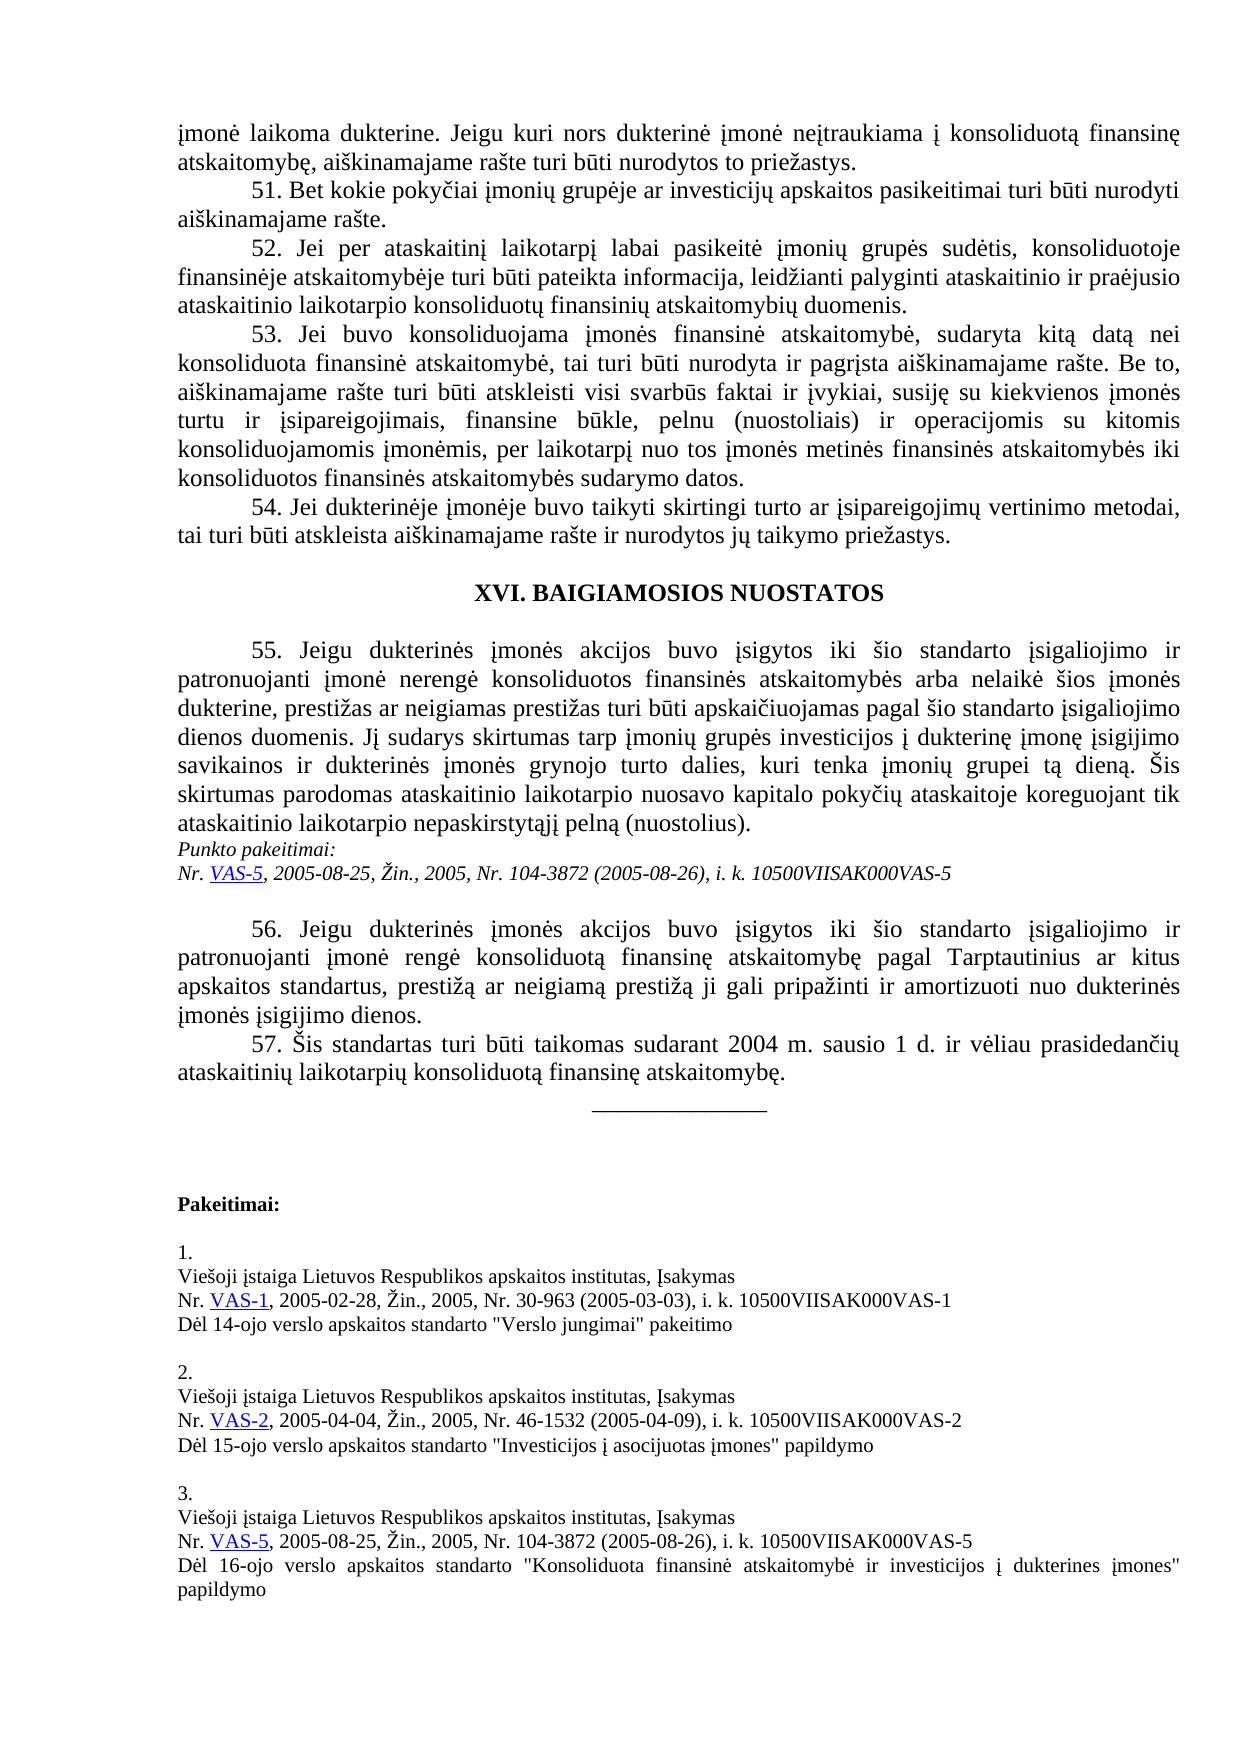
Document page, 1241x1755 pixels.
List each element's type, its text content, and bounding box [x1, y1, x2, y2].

text Nr. VAS-2, 2005-04-04, Žin., 2005, Nr. 46-1532 (2005-04-09), i. k. 10500VIISAK000VAS-2 [177, 1408, 1181, 1432]
text 53. Jei buvo konsoliduojama įmonės finansinė atskaitomybė, sudaryta kitą datą nei konsoliduota finansinė atskaitomybė, tai turi būti nurodyta ir pagrįsta aiškinamajame rašte. Be to, aiškinamajame rašte turi būti atskleisti visi svarbūs faktai ir įvykiai, susiję su kiekvienos įmonės turtu ir įsipareigojimais, finansine būkle, pelnu (nuostoliais) ir operacijomis su kitomis konsoliduojamomis įmonėmis, per laikotarpį nuo tos įmonės metinės finansinės atskaitomybės iki konsoliduotos finansinės atskaitomybės sudarymo datos. [177, 319, 1181, 492]
text 51. Bet kokie pokyčiai įmonių grupėje ar investicijų apskaitos pasikeitimai turi būti nurodyti aiškinamajame rašte. [177, 176, 1181, 233]
text 54. Jei dukterinėje įmonėje buvo taikyti skirtingi turto ar įsipareigojimų vertinimo metodai, tai turi būti atskleista aiškinamajame rašte ir nurodytos jų taikymo priežastys. [177, 492, 1181, 549]
text 3. [177, 1481, 1181, 1505]
text Nr. VAS-5, 2005-08-25, Žin., 2005, Nr. 104-3872 (2005-08-26), i. k. 10500VIISAK000VAS-5 [177, 1529, 1181, 1553]
text Dėl 16-ojo verslo apskaitos standarto "Konsoliduota finansinė atskaitomybė ir investicijos į dukterines įmones" papildymo [177, 1553, 1181, 1601]
text 55. Jeigu dukterinės įmonės akcijos buvo įsigytos iki šio standarto įsigaliojimo ir patronuojanti įmonė nerengė konsoliduotos finansinės atskaitomybės arba nelaikė šios įmonės dukterine, prestižas ar neigiamas prestižas turi būti apskaičiuojamas pagal šio standarto įsigaliojimo dienos duomenis. Jį sudarys skirtumas tarp įmonių grupės investicijos į dukterinę įmonę įsigijimo savikainos ir dukterinės įmonės grynojo turto dalies, kuri tenka įmonių grupei tą dieną. Šis skirtumas parodomas ataskaitinio laikotarpio nuosavo kapitalo pokyčių ataskaitoje koreguojant tik ataskaitinio laikotarpio nepaskirstytąjį pelną (nuostolius). [177, 636, 1181, 837]
text XVI. BAIGIAMOSIOS NUOSTATOS [177, 578, 1181, 607]
text ______________ [177, 1086, 1181, 1115]
text Dėl 15-ojo verslo apskaitos standarto "Investicijos į asocijuotas įmones" papildymo [177, 1432, 1181, 1457]
text Dėl 14-ojo verslo apskaitos standarto "Verslo jungimai" pakeitimo [177, 1312, 1181, 1336]
text Viešoji įstaiga Lietuvos Respublikos apskaitos institutas, Įsakymas [177, 1384, 1181, 1408]
text Pakeitimai: [177, 1192, 1181, 1216]
text 1. [177, 1240, 1181, 1264]
text Viešoji įstaiga Lietuvos Respublikos apskaitos institutas, Įsakymas [177, 1505, 1181, 1529]
text 57. Šis standartas turi būti taikomas sudarant 2004 m. sausio 1 d. ir vėliau prasidedančių ataskaitinių laikotarpių konsoliduotą finansinę atskaitomybę. [177, 1029, 1181, 1086]
text Nr. VAS-5, 2005-08-25, Žin., 2005, Nr. 104-3872 (2005-08-26), i. k. 10500VIISAK000VAS-5 [177, 861, 1181, 885]
text 52. Jei per ataskaitinį laikotarpį labai pasikeitė įmonių grupės sudėtis, konsoliduotoje finansinėje atskaitomybėje turi būti pateikta informacija, leidžianti palyginti ataskaitinio ir praėjusio ataskaitinio laikotarpio konsoliduotų finansinių atskaitomybių duomenis. [177, 233, 1181, 319]
text 2. [177, 1360, 1181, 1384]
text Nr. VAS-1, 2005-02-28, Žin., 2005, Nr. 30-963 (2005-03-03), i. k. 10500VIISAK000VAS-1 [177, 1288, 1181, 1312]
text Viešoji įstaiga Lietuvos Respublikos apskaitos institutas, Įsakymas [177, 1264, 1181, 1288]
text Punkto pakeitimai: [177, 837, 1181, 861]
text 56. Jeigu dukterinės įmonės akcijos buvo įsigytos iki šio standarto įsigaliojimo ir patronuojanti įmonė rengė konsoliduotą finansinę atskaitomybę pagal Tarptautinius ar kitus apskaitos standartus, prestižą ar neigiamą prestižą ji gali pripažinti ir amortizuoti nuo dukterinės įmonės įsigijimo dienos. [177, 914, 1181, 1029]
text įmonė laikoma dukterine. Jeigu kuri nors dukterinė įmonė neįtraukiama į konsoliduotą finansinę atskaitomybę, aiškinamajame rašte turi būti nurodytos to priežastys. [177, 118, 1181, 176]
